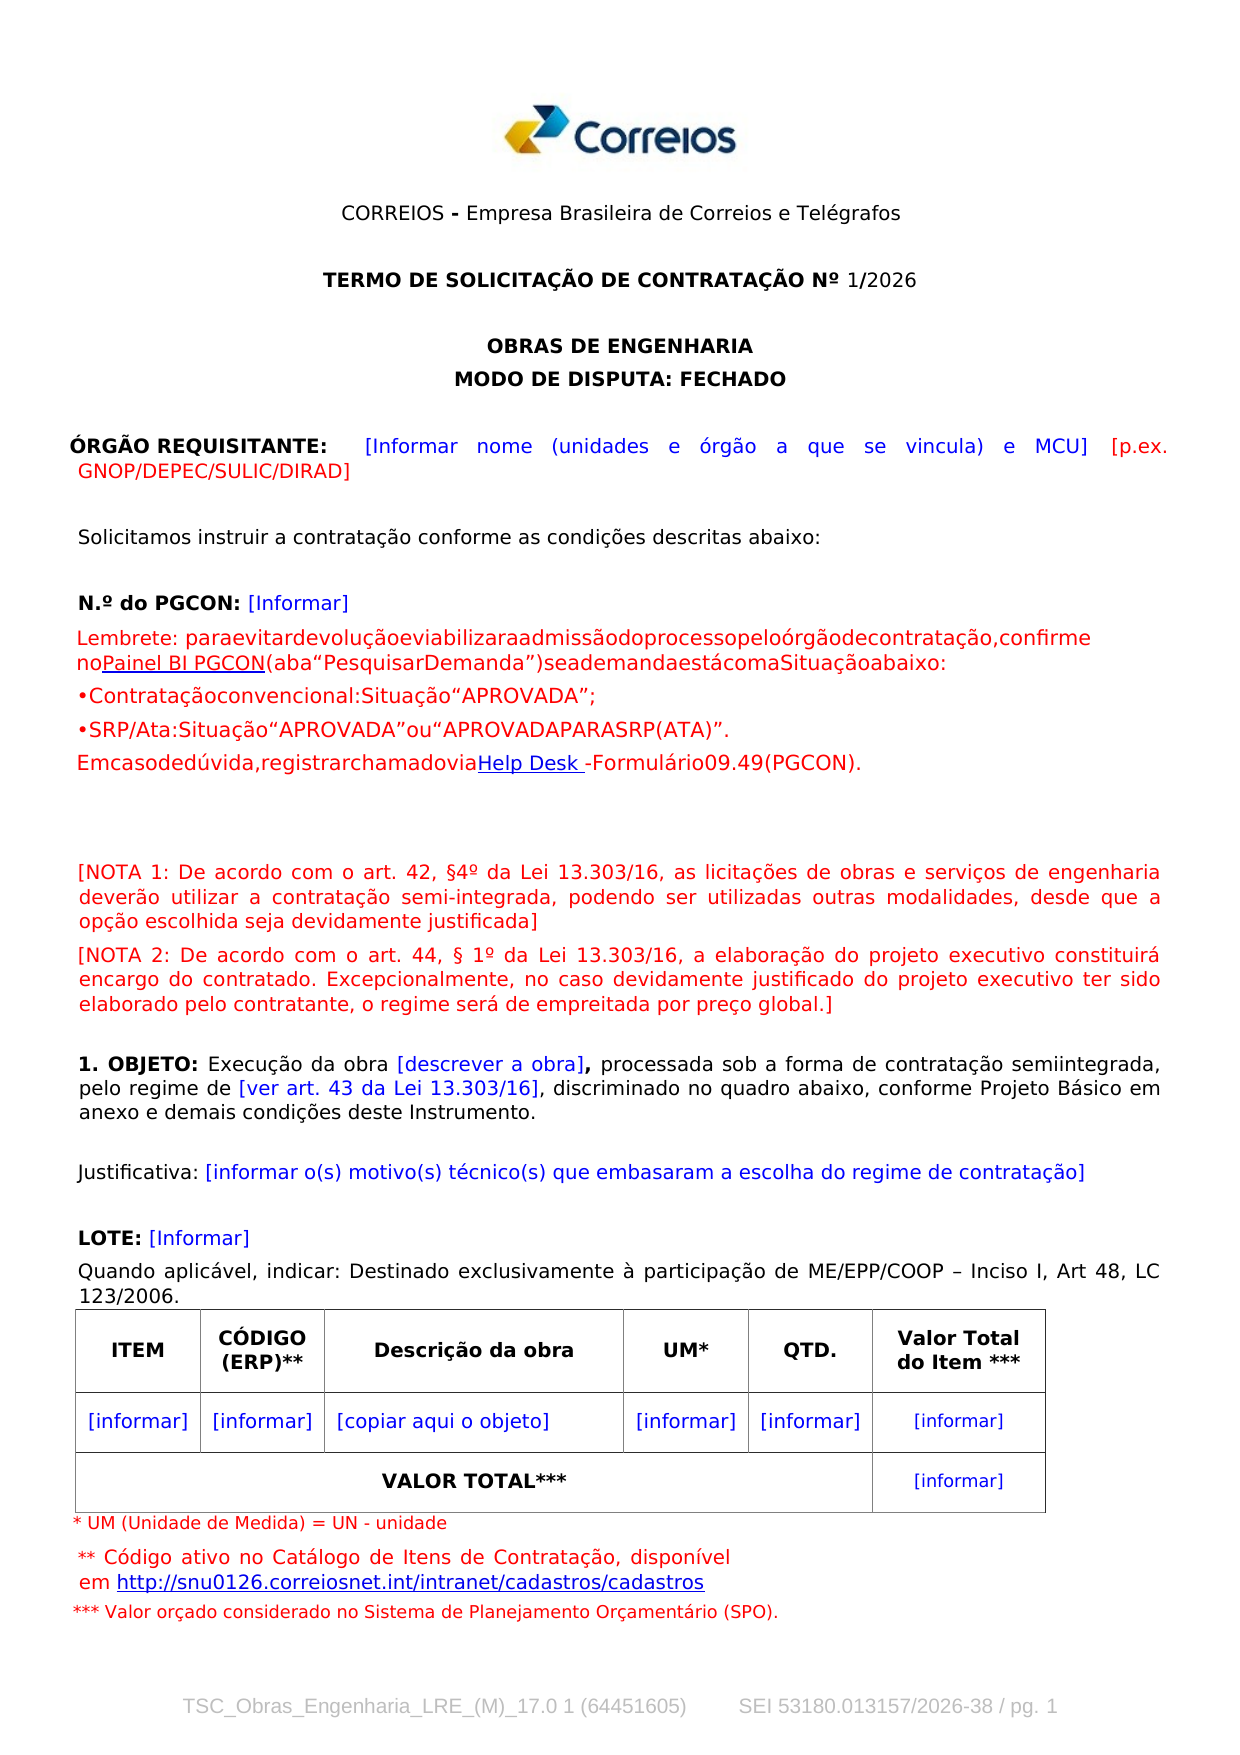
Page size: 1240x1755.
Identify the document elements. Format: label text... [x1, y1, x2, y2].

table_cell [200, 1453, 324, 1512]
text •Contrataçãoconvencional:Situação“APROVADA”; [76, 684, 1168, 708]
text Emcasodedúvida,registrarchamadoviaHelp Desk -Formulário09.49(PGCON). [76, 751, 1168, 775]
text 1. OBJETO: Execução da obra [descrever a obra], processada sob a forma de contratação semiintegrada, pelo regime de [ver art. 43 da Lei 13.303/16], discriminado no quadro abaixo, conforme Projeto Básico em anexo e demais condições deste Instrumento. [78, 1053, 1161, 1124]
table_header CÓDIGO (ERP)** [201, 1310, 324, 1392]
text MODO DE DISPUTA: FECHADO [72, 368, 1168, 392]
text Solicitamos instruir a contratação conforme as condições descritas abaixo: [78, 526, 1161, 549]
text CORREIOS - Empresa Brasileira de Correios e Telégrafos [74, 202, 1168, 225]
table_cell [748, 1453, 872, 1512]
text GNOP/DEPEC/SULIC/DIRAD] [78, 460, 1162, 483]
table_cell [informar] [749, 1393, 872, 1452]
table_header UM* [624, 1310, 748, 1392]
text [NOTA 2: De acordo com o art. 44, § 1º da Lei 13.303/16, a elaboração do projeto executivo constituirá encargo do contratado. Excepcionalmente, no caso devidamente justificado do projeto executivo ter sido elaborado pelo contratante, o regime será de empreitada por preço global.] [78, 944, 1162, 1016]
text N.º do PGCON: [Informar] [78, 592, 1168, 615]
text Lembrete: paraevitardevoluçãoeviabilizaraadmissãodoprocessopeloórgãodecontratação,confirme noPainel BI PGCON(aba“PesquisarDemanda”)seademandaestácomaSituaçãoabaixo: [76, 626, 1168, 675]
table_cell [informar] [201, 1393, 324, 1452]
text •SRP/Ata:Situação“APROVADA”ou“APROVADAPARASRP(ATA)”. [76, 718, 1168, 742]
text Quando aplicável, indicar: Destinado exclusivamente à participação de ME/EPP/COOP – Inciso I, Art 48, LC 123/2006. [78, 1261, 1161, 1308]
table_cell [copiar aqui o objeto] [325, 1393, 623, 1452]
text TERMO DE SOLICITAÇÃO DE CONTRATAÇÃO Nº 1/2026 [72, 269, 1167, 292]
text LOTE: [Informar] [78, 1227, 1162, 1250]
text ** Código ativo no Catálogo de Itens de Contratação, disponível em http://snu0126.correiosnet.int/intranet/cadastros/cadastros [78, 1546, 731, 1594]
text [NOTA 1: De acordo com o art. 42, §4º da Lei 13.303/16, as licitações de obras e serviços de engenharia deverão utilizar a contratação semi-integrada, podendo ser utilizadas outras modalidades, desde que a opção escolhida seja devidamente justificada] [78, 861, 1162, 934]
table_cell [informar] [624, 1393, 748, 1452]
table_cell [76, 1453, 200, 1512]
text Justificativa: [informar o(s) motivo(s) técnico(s) que embasaram a escolha do regime de contratação] [78, 1161, 1162, 1184]
table_header ITEM [76, 1310, 200, 1392]
text OBRAS DE ENGENHARIA [72, 335, 1168, 358]
table_header Valor Total do Item *** [873, 1310, 1045, 1392]
table_cell VALOR TOTAL*** [325, 1453, 624, 1512]
table_cell [624, 1453, 748, 1512]
text ÓRGÃO REQUISITANTE: [Informar nome (unidades e órgão a que se vincula) e MCU] [p.ex. [69, 435, 1168, 458]
text * UM (Unidade de Medida) = UN - unidade [73, 1513, 1167, 1534]
table_header QTD. [749, 1310, 872, 1392]
table_header Descrição da obra [325, 1310, 623, 1392]
table_cell [informar] [76, 1393, 200, 1452]
text *** Valor orçado considerado no Sistema de Planejamento Orçamentário (SPO). [73, 1602, 1167, 1623]
table_cell [informar] [873, 1453, 1045, 1512]
table_cell [informar] [873, 1393, 1045, 1452]
